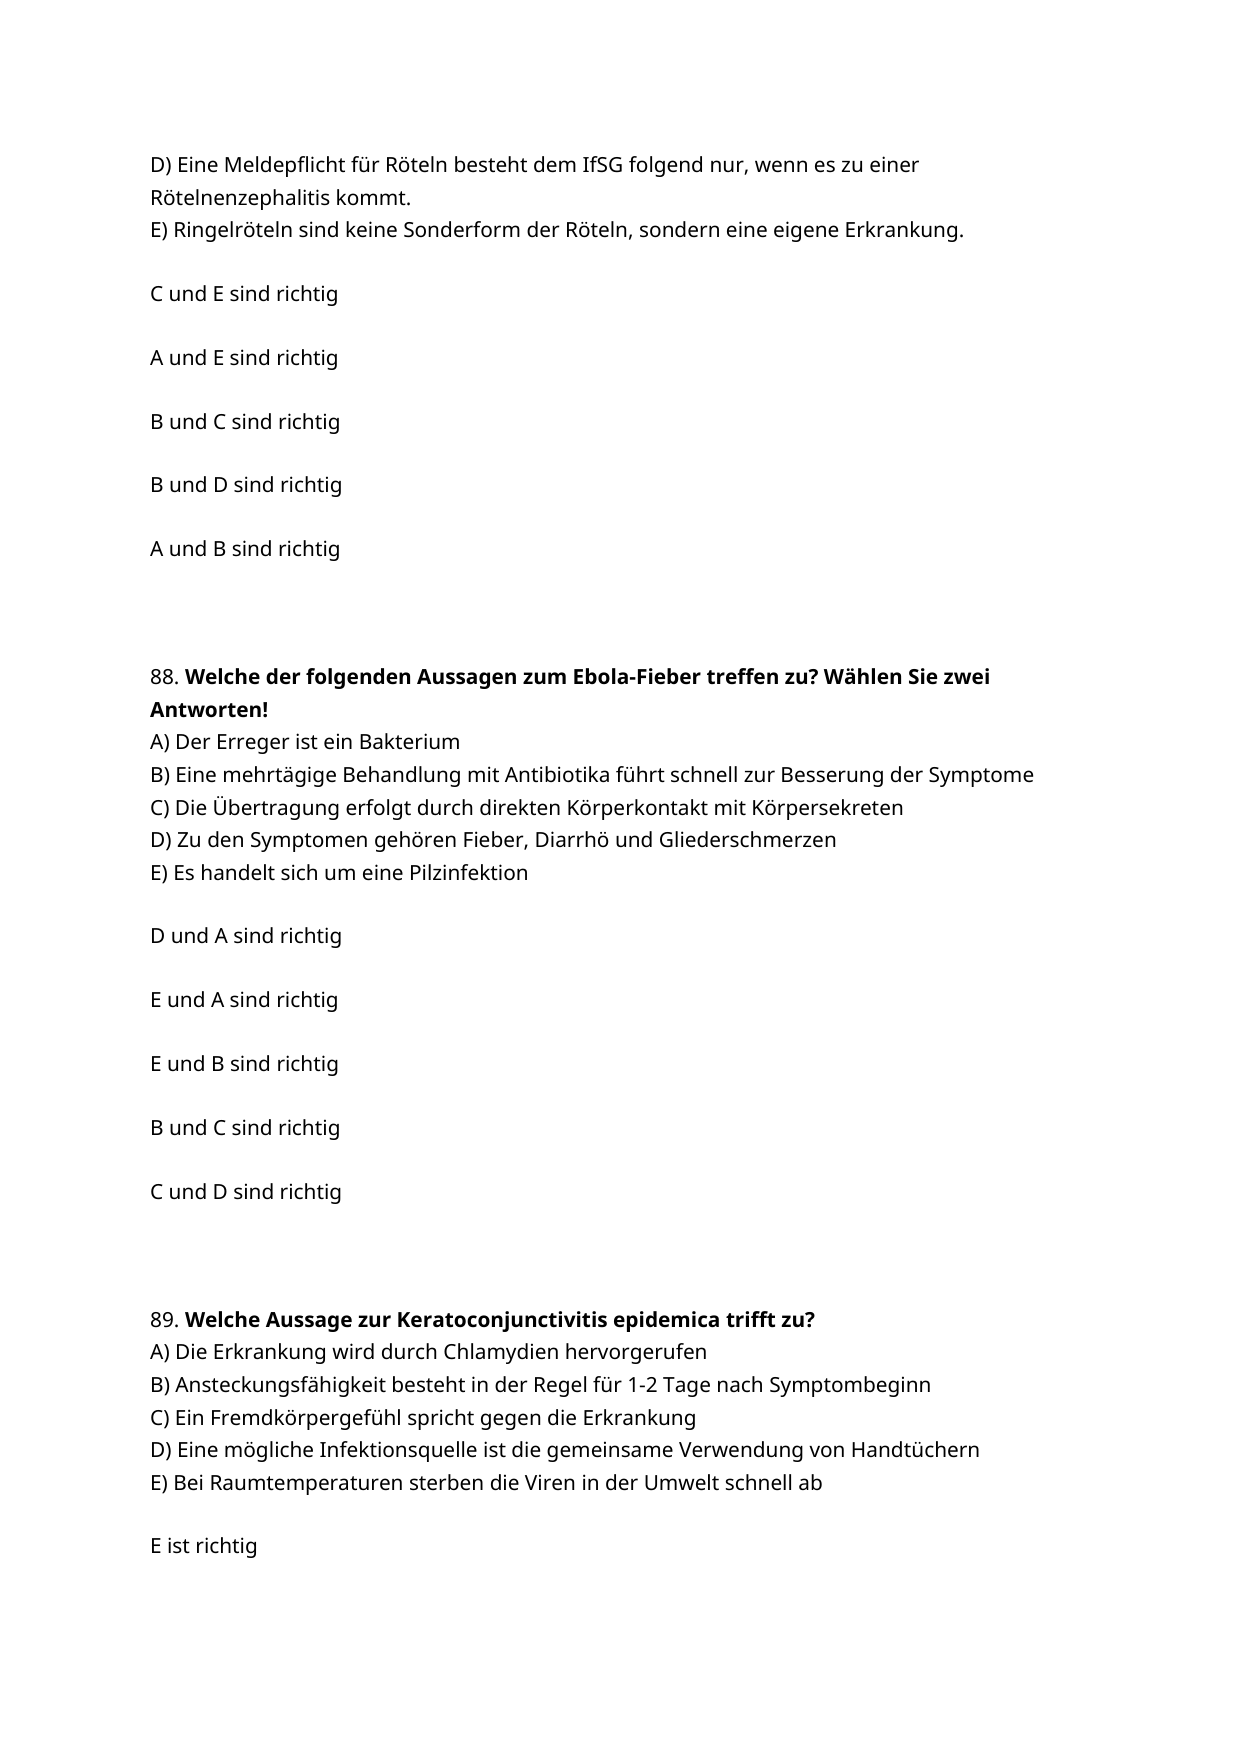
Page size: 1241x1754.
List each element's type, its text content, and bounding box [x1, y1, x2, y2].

text C und D sind richtig [150, 1177, 1090, 1206]
text 88. Welche der folgenden Aussagen zum Ebola-Fieber treffen zu? Wählen Sie zwei Antworten! A) Der Erreger ist ein Bakterium B) Eine mehrtägige Behandlung mit Antibiotika führt schnell zur Besserung der Symptome C) Die Übertragung erfolgt durch direkten Körperkontakt mit Körpersekreten D) Zu den Symptomen gehören Fieber, Diarrhö und Gliederschmerzen E) Es handelt sich um eine Pilzinfektion [150, 662, 1090, 886]
text D) Eine Meldepflicht für Röteln besteht dem IfSG folgend nur, wenn es zu einer Rötelnenzephalitis kommt. E) Ringelröteln sind keine Sonderform der Röteln, sondern eine eigene Erkrankung. [150, 150, 1090, 244]
text E und B sind richtig [150, 1049, 1090, 1078]
text A und B sind richtig [150, 534, 1090, 563]
text E ist richtig [150, 1532, 1090, 1560]
text B und C sind richtig [150, 1113, 1090, 1142]
text B und D sind richtig [150, 471, 1090, 499]
text E und A sind richtig [150, 986, 1090, 1014]
text D und A sind richtig [150, 922, 1090, 950]
text 89. Welche Aussage zur Keratoconjunctivitis epidemica trifft zu? A) Die Erkrankung wird durch Chlamydien hervorgerufen B) Ansteckungsfähigkeit besteht in der Regel für 1-2 Tage nach Symptombeginn C) Ein Fremdkörpergefühl spricht gegen die Erkrankung D) Eine mögliche Infektionsquelle ist die gemeinsame Verwendung von Handtüchern E) Bei Raumtemperaturen sterben die Viren in der Umwelt schnell ab [150, 1305, 1090, 1496]
text B und C sind richtig [150, 407, 1090, 435]
text A und E sind richtig [150, 343, 1090, 371]
text C und E sind richtig [150, 279, 1090, 307]
